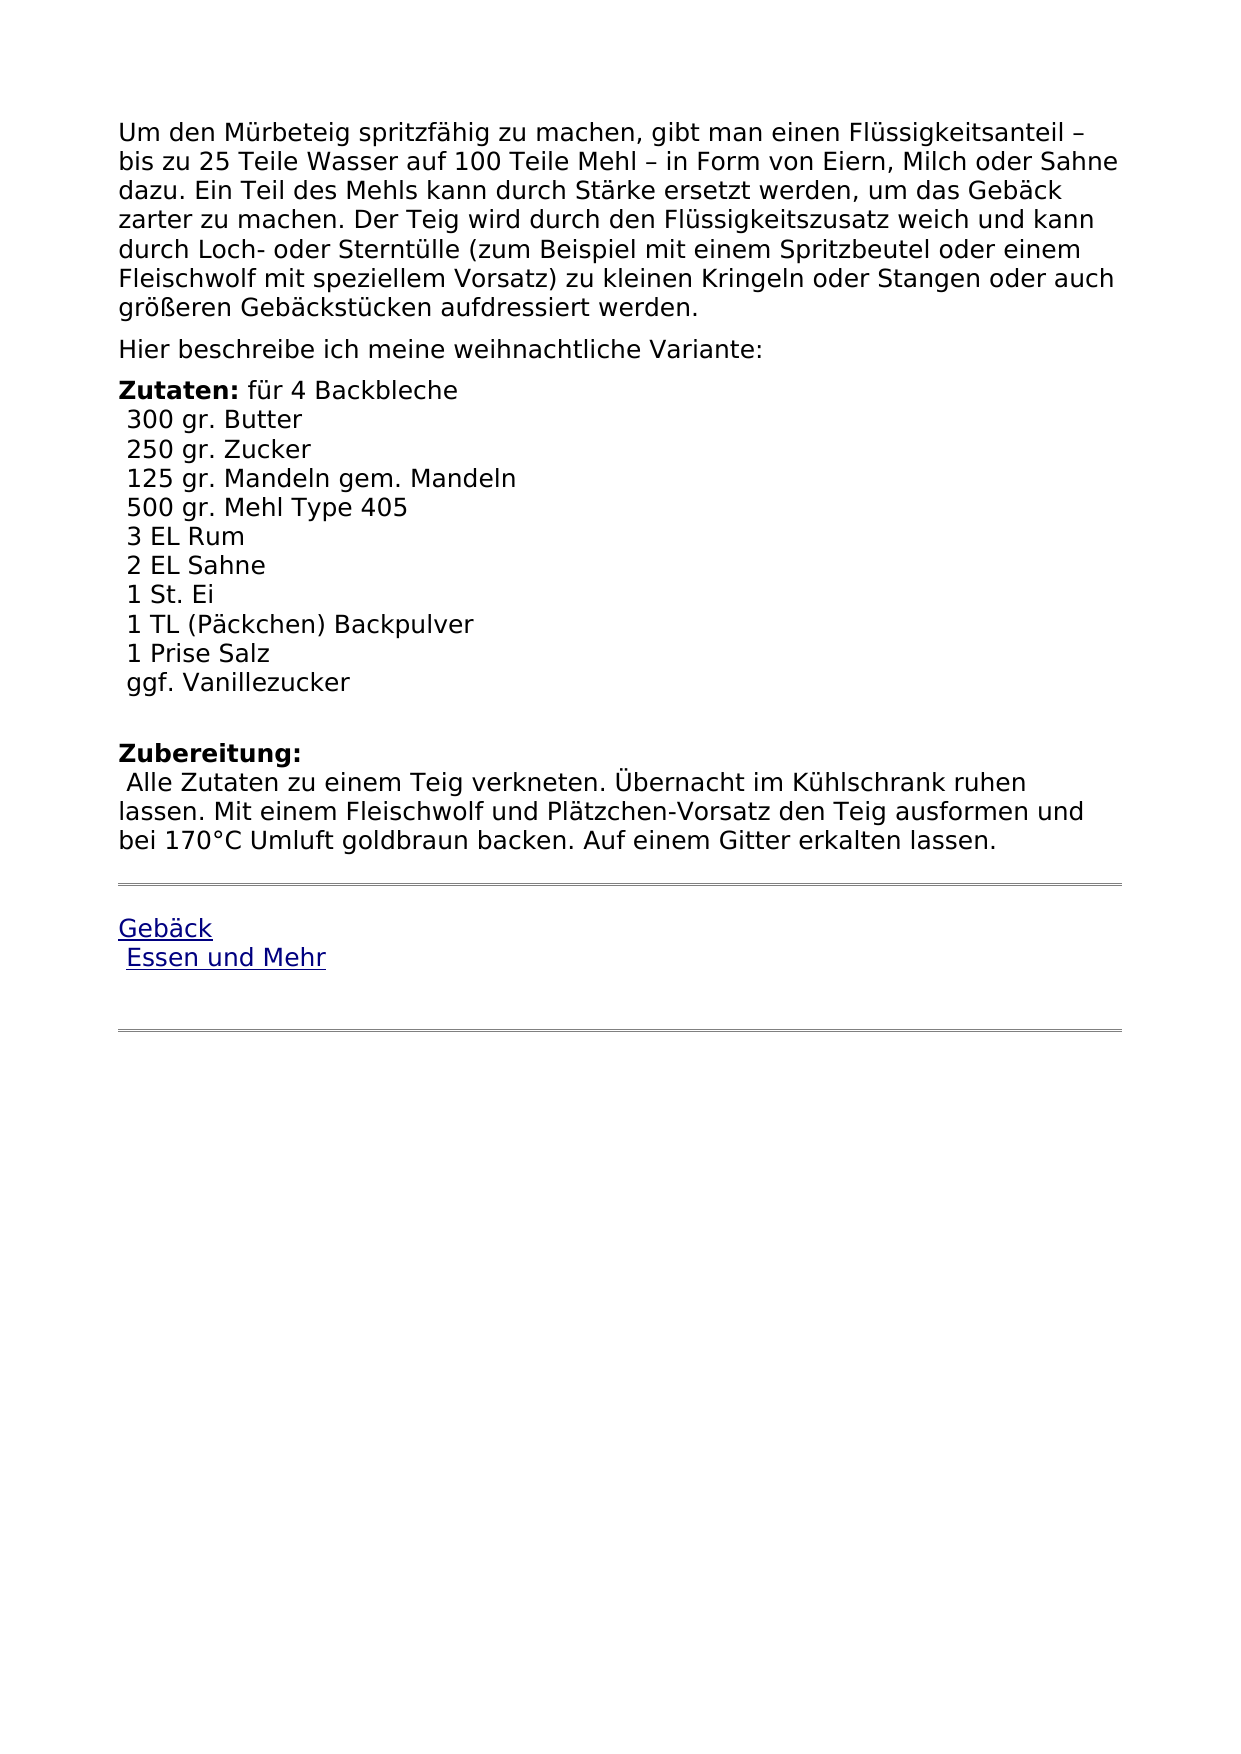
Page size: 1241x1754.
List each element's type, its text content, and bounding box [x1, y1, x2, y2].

text Zutaten: für 4 Backbleche 300 gr. Butter 250 gr. Zucker 125 gr. Mandeln gem. Mandeln 500 gr. Mehl Type 405 3 EL Rum 2 EL Sahne 1 St. Ei 1 TL (Päckchen) Backpulver 1 Prise Salz ggf. Vanillezucker [118, 376, 1122, 726]
text Um den Mürbeteig spritzfähig zu machen, gibt man einen Flüssigkeitsanteil – bis zu 25 Teile Wasser auf 100 Teile Mehl – in Form von Eiern, Milch oder Sahne dazu. Ein Teil des Mehls kann durch Stärke ersetzt werden, um das Gebäck zarter zu machen. Der Teig wird durch den Flüssigkeitszusatz weich und kann durch Loch- oder Sterntülle (zum Beispiel mit einem Spritzbeutel oder einem Fleischwolf mit speziellem Vorsatz) zu kleinen Kringeln oder Stangen oder auch größeren Gebäckstücken aufdressiert werden. [118, 118, 1122, 322]
text Gebäck Essen und Mehr [118, 914, 1122, 1002]
text Zubereitung: Alle Zutaten zu einem Teig verkneten. Übernacht im Kühlschrank ruhen lassen. Mit einem Fleischwolf und Plätzchen-Vorsatz den Teig ausformen und bei 170°C Umluft goldbraun backen. Auf einem Gitter erkalten lassen. [118, 739, 1122, 856]
text Hier beschreibe ich meine weihnachtliche Variante: [118, 335, 1122, 364]
